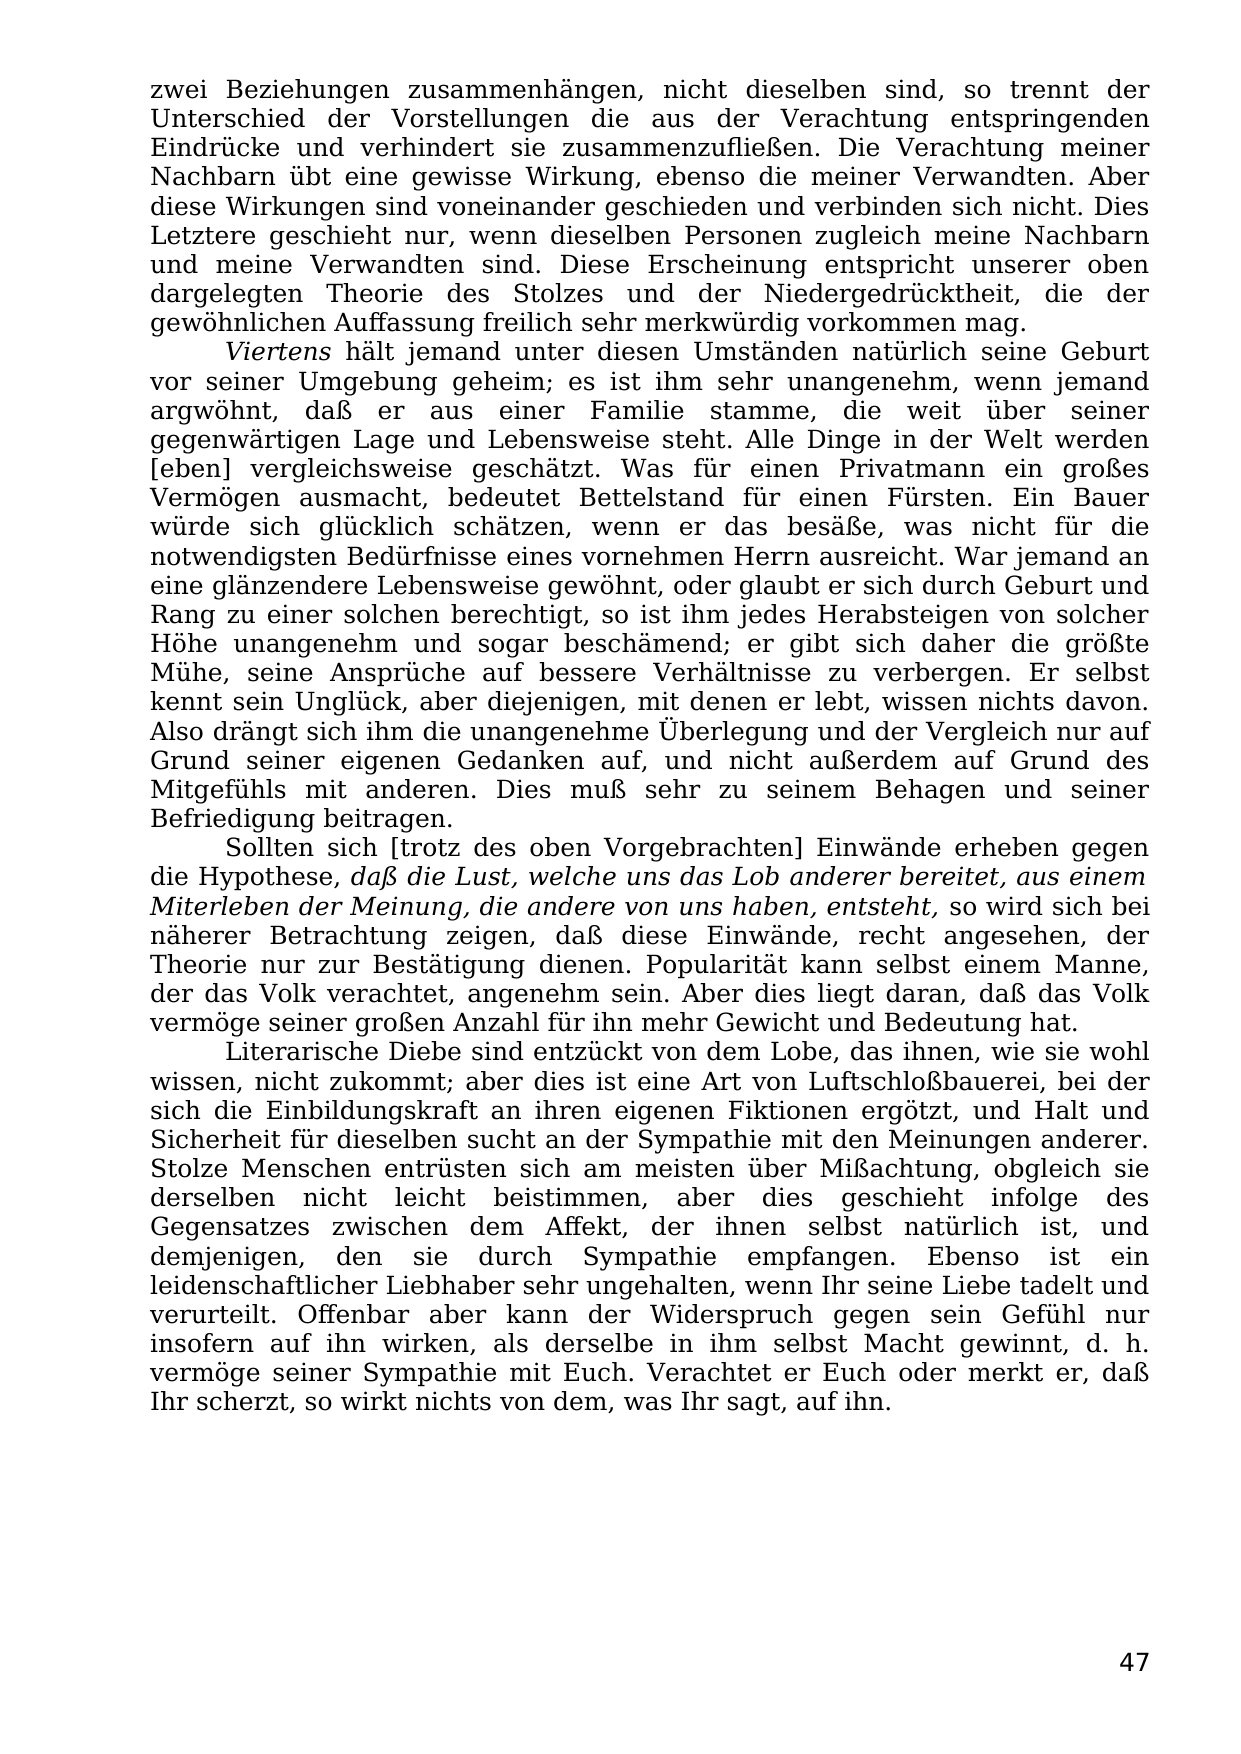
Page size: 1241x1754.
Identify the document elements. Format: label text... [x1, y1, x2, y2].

text Sollten sich [trotz des oben Vorgebrachten] Einwände erheben gegen die Hypothese, daß die Lust, welche uns das Lob anderer bereitet, aus einem Miterleben der Meinung, die andere von uns haben, entsteht, so wird sich bei näherer Betrachtung zeigen, daß diese Einwände, recht angesehen, der Theorie nur zur Bestätigung dienen. Popularität kann selbst einem Manne, der das Volk verachtet, angenehm sein. Aber dies liegt daran, daß das Volk vermöge seiner großen Anzahl für ihn mehr Gewicht und Bedeutung hat. [150, 833, 1151, 1037]
text Viertens hält jemand unter diesen Umständen natürlich seine Geburt vor seiner Umgebung geheim; es ist ihm sehr unangenehm, wenn jemand argwöhnt, daß er aus einer Familie stamme, die weit über seiner gegenwärtigen Lage und Lebensweise steht. Alle Dinge in der Welt werden [eben] vergleichsweise geschätzt. Was für einen Privatmann ein großes Vermögen ausmacht, bedeutet Bettelstand für einen Fürsten. Ein Bauer würde sich glücklich schätzen, wenn er das besäße, was nicht für die notwendigsten Bedürfnisse eines vornehmen Herrn ausreicht. War jemand an eine glänzendere Lebensweise gewöhnt, oder glaubt er sich durch Geburt und Rang zu einer solchen berechtigt, so ist ihm jedes Herabsteigen von solcher Höhe unangenehm und sogar beschämend; er gibt sich daher die größte Mühe, seine Ansprüche auf bessere Verhältnisse zu verbergen. Er selbst kennt sein Unglück, aber diejenigen, mit denen er lebt, wissen nichts davon. Also drängt sich ihm die unangenehme Überlegung und der Vergleich nur auf Grund seiner eigenen Gedanken auf, und nicht außerdem auf Grund des Mitgefühls mit anderen. Dies muß sehr zu seinem Behagen und seiner Befriedigung beitragen. [150, 337, 1151, 833]
text zwei Beziehungen zusammenhängen, nicht dieselben sind, so trennt der Unterschied der Vorstellungen die aus der Verachtung entspringenden Eindrücke und verhindert sie zusammenzufließen. Die Verachtung meiner Nachbarn übt eine gewisse Wirkung, ebenso die meiner Verwandten. Aber diese Wirkungen sind voneinander geschieden und verbinden sich nicht. Dies Letztere geschieht nur, wenn dieselben Personen zugleich meine Nachbarn und meine Verwandten sind. Diese Erscheinung entspricht unserer oben dargelegten Theorie des Stolzes und der Niedergedrücktheit, die der gewöhnlichen Auffassung freilich sehr merkwürdig vorkommen mag. [150, 75, 1151, 337]
text Literarische Diebe sind entzückt von dem Lobe, das ihnen, wie sie wohl wissen, nicht zukommt; aber dies ist eine Art von Luftschloßbauerei, bei der sich die Einbildungskraft an ihren eigenen Fiktionen ergötzt, und Halt und Sicherheit für dieselben sucht an der Sympathie mit den Meinungen anderer. Stolze Menschen entrüsten sich am meisten über Mißachtung, obgleich sie derselben nicht leicht beistimmen, aber dies geschieht infolge des Gegensatzes zwischen dem Affekt, der ihnen selbst natürlich ist, und demjenigen, den sie durch Sympathie empfangen. Ebenso ist ein leidenschaftlicher Liebhaber sehr ungehalten, wenn Ihr seine Liebe tadelt und verurteilt. Offenbar aber kann der Widerspruch gegen sein Gefühl nur insofern auf ihn wirken, als derselbe in ihm selbst Macht gewinnt, d. h. vermöge seiner Sympathie mit Euch. Verachtet er Euch oder merkt er, daß Ihr scherzt, so wirkt nichts von dem, was Ihr sagt, auf ihn. [150, 1037, 1151, 1417]
